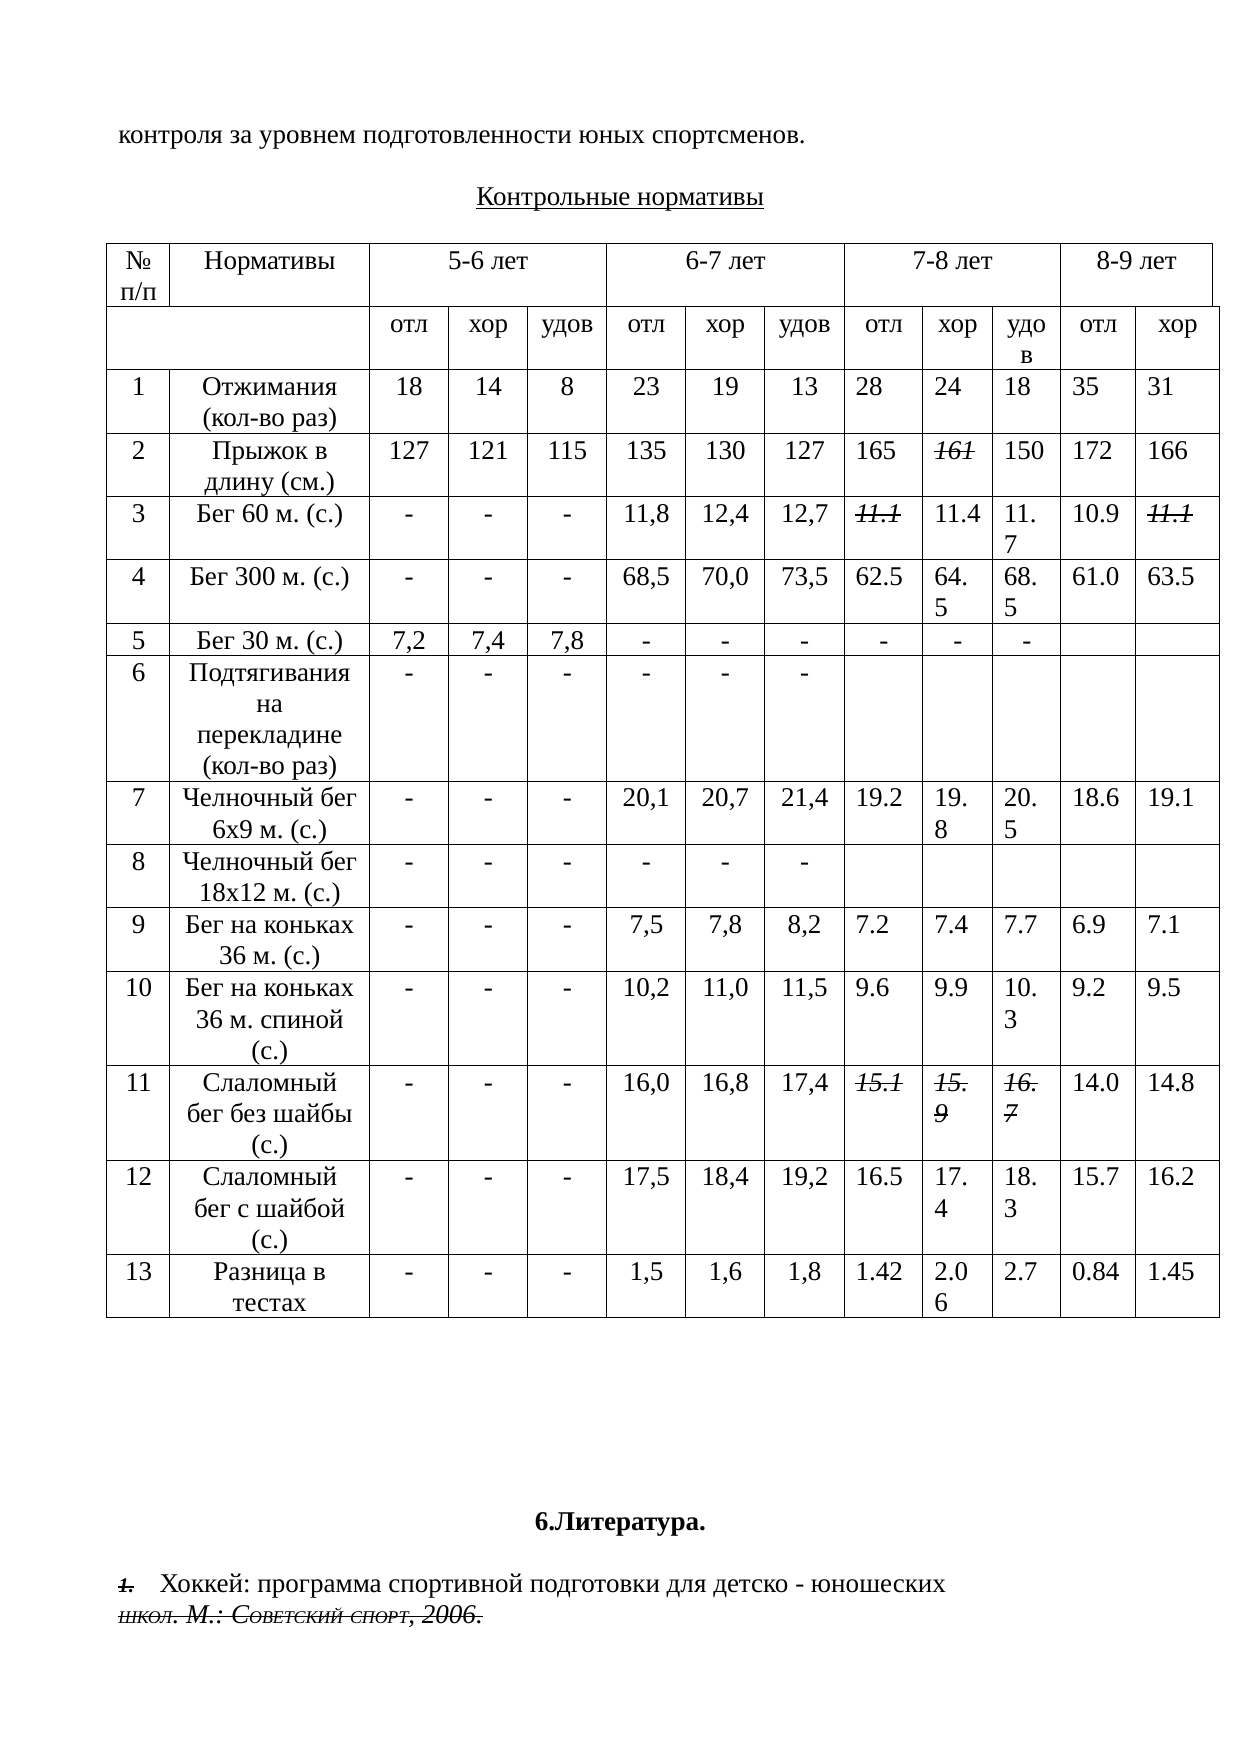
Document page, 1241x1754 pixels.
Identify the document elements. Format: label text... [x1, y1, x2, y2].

table_cell [1136, 624, 1219, 655]
table_cell 14.0 [1061, 1066, 1135, 1159]
table_cell хор [686, 307, 764, 369]
table_cell 4 [107, 560, 169, 623]
table_cell - [370, 782, 448, 844]
table_cell Бег на коньках 36 м. (с.) [170, 908, 369, 971]
table_cell - [528, 1255, 606, 1317]
table_cell отл [370, 307, 448, 369]
table_cell 165 [845, 434, 922, 496]
table_cell Бег 300 м. (с.) [170, 560, 369, 623]
table_cell - [686, 624, 764, 655]
table_cell - [528, 560, 606, 623]
table_cell 16,8 [686, 1066, 764, 1159]
table_cell 12,7 [765, 497, 844, 559]
table_cell Бег 60 м. (с.) [170, 497, 369, 559]
table_cell 19.1 [1136, 782, 1219, 844]
table_cell 19.8 [981, 782, 992, 844]
table_cell - [449, 560, 527, 623]
table_cell 161 [923, 434, 992, 496]
table_header [1213, 243, 1219, 306]
table_cell 64.5 [981, 560, 992, 623]
table_cell 16,0 [607, 1066, 685, 1159]
table_cell [993, 845, 1060, 907]
table_cell [845, 845, 922, 907]
table_cell - [686, 845, 764, 907]
table_cell - [449, 782, 527, 844]
list 6.Литература. [118, 1505, 1122, 1536]
table_cell [1061, 624, 1135, 655]
table_cell 15.7 [1061, 1161, 1135, 1254]
table_cell 21,4 [765, 782, 844, 844]
table_cell 61.0 [1061, 560, 1135, 623]
table_cell 9.2 [1061, 972, 1135, 1065]
table_cell 20.5 [1049, 782, 1060, 844]
text контроля за уровнем подготовленности юных спортсменов. [118, 118, 1122, 149]
table_cell 7,5 [607, 908, 685, 971]
table_cell - [528, 782, 606, 844]
table_cell 8 [107, 845, 169, 907]
table_cell - [528, 1066, 606, 1159]
table_cell [845, 656, 922, 781]
table_cell 19.8 [923, 782, 934, 844]
table_cell - [528, 908, 606, 971]
table_cell 17,4 [765, 1066, 844, 1159]
table_cell - [765, 845, 844, 907]
table_cell 68.5 [1049, 560, 1060, 623]
table_cell - [607, 624, 685, 655]
table_cell - [370, 560, 448, 623]
table_cell - [449, 497, 527, 559]
table_cell - [370, 656, 448, 781]
table_cell Челночный бег 18х12 м. (с.) [170, 845, 369, 907]
table_cell 7,8 [686, 908, 764, 971]
table_cell - [370, 908, 448, 971]
table_cell - [528, 972, 606, 1065]
table_cell 12 [107, 1161, 169, 1254]
table_cell 63.5 [1136, 560, 1219, 623]
table_cell 14 [449, 370, 527, 433]
table_cell 2.7 [993, 1255, 1060, 1317]
table_cell - [765, 624, 844, 655]
table_cell 11.7 [1049, 497, 1060, 559]
table_cell 2.06 [923, 1255, 934, 1317]
table_cell 19,2 [765, 1161, 844, 1254]
table_cell 23 [607, 370, 685, 433]
table_cell удов [765, 307, 844, 369]
table_cell - [528, 656, 606, 781]
table_cell 1,8 [765, 1255, 844, 1317]
table_cell [107, 307, 369, 369]
table_header № п/п [107, 244, 169, 306]
table_cell 31 [1136, 370, 1219, 433]
table_cell Слаломный бег без шайбы (с.) [170, 1066, 369, 1159]
table_cell - [449, 656, 527, 781]
table_cell 7.7 [993, 908, 1060, 971]
table_cell 7 [107, 782, 169, 844]
table_cell 7,4 [449, 624, 527, 655]
table_cell - [686, 656, 764, 781]
table_cell 7,8 [528, 624, 606, 655]
table_cell - [449, 1161, 527, 1254]
table_cell 19.2 [845, 782, 922, 844]
table_cell 68.5 [993, 560, 1003, 623]
table_cell 15.9 [923, 1066, 992, 1159]
table_cell 9.6 [845, 972, 922, 1065]
list Хоккей: программа спортивной подготовки для детско - юношеских школ. М.: Советский спорт, 2006. [118, 1567, 1122, 1630]
table_cell - [449, 1255, 527, 1317]
table_cell 135 [607, 434, 685, 496]
table_cell Разница в тестах [170, 1255, 369, 1317]
table_cell 9.5 [1136, 972, 1219, 1065]
table_cell 17,5 [607, 1161, 685, 1254]
table_cell 7.2 [845, 908, 922, 971]
table_cell 1,6 [686, 1255, 764, 1317]
table_cell отл [845, 307, 922, 369]
table_cell - [370, 1161, 448, 1254]
table_cell 68,5 [607, 560, 685, 623]
table_cell 16.7 [993, 1066, 1060, 1159]
table_cell 1,5 [607, 1255, 685, 1317]
table_cell [1136, 656, 1219, 781]
table_cell отл [607, 307, 685, 369]
table_cell [1136, 845, 1219, 907]
table_cell 64.5 [923, 560, 934, 623]
table_cell хор [1136, 307, 1219, 369]
table_cell 10.3 [993, 972, 1060, 1065]
table_cell 18.6 [1061, 782, 1135, 844]
table_cell [845, 1128, 922, 1159]
table_cell Бег на коньках 36 м. спиной (с.) [170, 972, 369, 1065]
table_cell отл [1061, 307, 1135, 369]
table_cell [1061, 656, 1135, 781]
table_header 6-7 лет [607, 244, 844, 306]
table_cell 6 [107, 656, 169, 781]
table_cell - [449, 908, 527, 971]
table_cell 127 [370, 434, 448, 496]
table_cell 18 [370, 370, 448, 433]
table_cell 20.5 [993, 782, 1003, 844]
table_cell 20,1 [607, 782, 685, 844]
table_cell Челночный бег 6х9 м. (с.) [170, 782, 369, 844]
table_cell - [449, 845, 527, 907]
table_cell 1 [107, 370, 169, 433]
table_cell 28 [845, 370, 922, 433]
table_cell - [528, 1161, 606, 1254]
table_cell Бег 30 м. (с.) [170, 624, 369, 655]
table_cell 7.1 [1136, 908, 1219, 971]
table_cell 11.1 [1136, 497, 1219, 559]
table_cell 14.8 [1136, 1066, 1219, 1159]
table_cell 35 [1061, 370, 1135, 433]
table_cell 16.2 [1136, 1161, 1219, 1254]
table_cell 1.42 [845, 1255, 922, 1317]
table_cell 11,0 [686, 972, 764, 1065]
table_cell - [607, 656, 685, 781]
table_cell Подтягивания на перекладине (кол-во раз) [170, 656, 369, 781]
table_cell - [370, 497, 448, 559]
table_cell 62.5 [845, 560, 922, 623]
table_cell - [449, 1066, 527, 1159]
table_cell 166 [1136, 434, 1219, 496]
table_cell 3 [107, 497, 169, 559]
table_cell - [449, 972, 527, 1065]
table_cell 115 [528, 434, 606, 496]
table_cell 9.9 [923, 972, 992, 1065]
table_cell - [845, 624, 922, 655]
table_cell 24 [923, 370, 992, 433]
table_cell - [370, 972, 448, 1065]
table_header Нормативы [170, 244, 369, 306]
table_cell Слаломный бег с шайбой (с.) [170, 1161, 369, 1254]
table_cell 1.45 [1136, 1255, 1219, 1317]
table_header 7-8 лет [845, 244, 1060, 306]
table_cell - [765, 656, 844, 781]
table_cell удов [993, 307, 1060, 369]
table_cell 15.1 [845, 1066, 922, 1127]
table_cell Прыжок в длину (см.) [170, 434, 369, 496]
table_cell 6.9 [1061, 908, 1135, 971]
table_cell 13 [765, 370, 844, 433]
table_cell 130 [686, 434, 764, 496]
table_cell 18 [993, 370, 1060, 433]
table_cell 17.4 [923, 1161, 992, 1254]
table_cell 73,5 [765, 560, 844, 623]
table_cell удов [528, 307, 606, 369]
table_cell 121 [449, 434, 527, 496]
table_cell 5 [107, 624, 169, 655]
table_cell 11,8 [607, 497, 685, 559]
table_cell 150 [993, 434, 1060, 496]
table_cell хор [923, 307, 992, 369]
table_cell 8,2 [765, 908, 844, 971]
table_header 5-6 лет [370, 244, 606, 306]
table_header 8-9 лет [1061, 244, 1212, 306]
table_cell 11.1 [845, 497, 922, 559]
table_cell 16.5 [845, 1161, 922, 1254]
table_cell - [370, 845, 448, 907]
table_cell 20,7 [686, 782, 764, 844]
table_cell 2 [107, 434, 169, 496]
table_cell 18,4 [686, 1161, 764, 1254]
table_cell [1061, 845, 1135, 907]
table_cell [923, 656, 992, 781]
table_cell 127 [765, 434, 844, 496]
table_cell Отжимания (кол-во раз) [170, 370, 369, 433]
table_cell 11,5 [765, 972, 844, 1065]
table_cell 19 [686, 370, 764, 433]
table_cell 10.9 [1061, 497, 1135, 559]
table_cell 172 [1061, 434, 1135, 496]
table_cell [923, 845, 992, 907]
table_cell - [370, 1066, 448, 1159]
table_cell 7.4 [923, 908, 992, 971]
table_cell хор [449, 307, 527, 369]
table_cell 11 [107, 1066, 169, 1159]
table_cell 18.3 [993, 1161, 1060, 1254]
table_cell 10 [107, 972, 169, 1065]
table_cell 0.84 [1061, 1255, 1135, 1317]
table_cell 11.4 [923, 497, 992, 559]
table_cell 2.06 [981, 1255, 992, 1317]
text Контрольные нормативы [118, 180, 1122, 212]
table_cell 8 [528, 370, 606, 433]
table_cell 13 [107, 1255, 169, 1317]
table_cell - [370, 1255, 448, 1317]
table_cell 11.7 [993, 497, 1003, 559]
table_cell [993, 656, 1060, 781]
table_cell - [607, 845, 685, 907]
table_cell - [528, 845, 606, 907]
table_cell 70,0 [686, 560, 764, 623]
table_cell - [923, 624, 992, 655]
table_cell 12,4 [686, 497, 764, 559]
table_cell 7,2 [370, 624, 448, 655]
table_cell 9 [107, 908, 169, 971]
table_cell - [528, 497, 606, 559]
table_cell - [993, 624, 1060, 655]
table_cell 10,2 [607, 972, 685, 1065]
